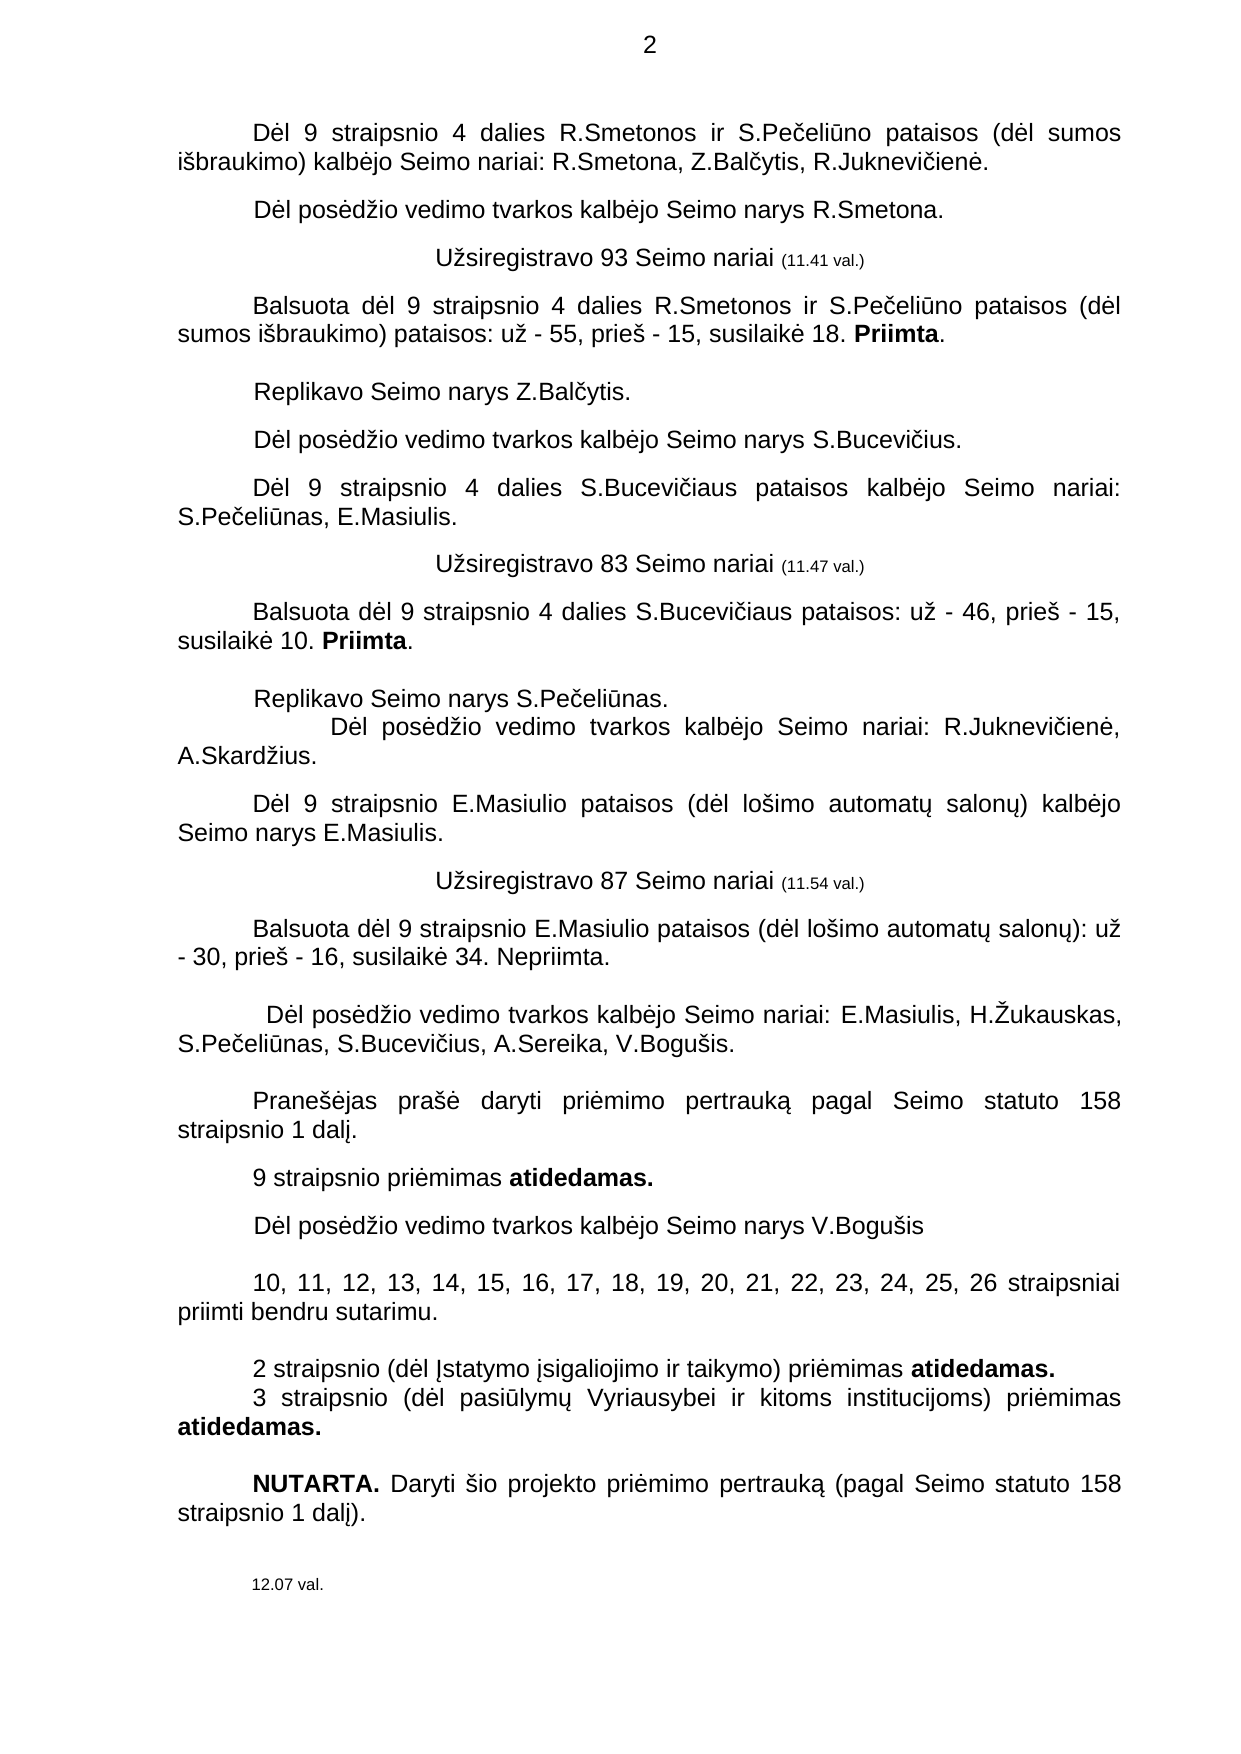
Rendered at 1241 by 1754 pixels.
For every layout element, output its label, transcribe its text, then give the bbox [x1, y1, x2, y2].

text Dėl posėdžio vedimo tvarkos kalbėjo Seimo nariai: E.Masiulis, H.Žukauskas, S.Pečeliūnas, S.Bucevičius, A.Sereika, V.Bogušis. [177, 1000, 1122, 1057]
text Dėl posėdžio vedimo tvarkos kalbėjo Seimo narys V.Bogušis [177, 1211, 1122, 1239]
text 3 straipsnio (dėl pasiūlymų Vyriausybei ir kitoms institucijoms) priėmimas atidedamas. [177, 1383, 1122, 1441]
text Dėl posėdžio vedimo tvarkos kalbėjo Seimo nariai: R.Juknevičienė, A.Skardžius. [177, 712, 1122, 770]
text 9 straipsnio priėmimas atidedamas. [177, 1163, 1122, 1191]
text Užsiregistravo 83 Seimo nariai (11.47 val.) [177, 549, 1122, 578]
text Balsuota dėl 9 straipsnio E.Masiulio pataisos (dėl lošimo automatų salonų): už - 30, prieš - 16, susilaikė 34. Nepriimta. [177, 913, 1122, 971]
text Replikavo Seimo narys S.Pečeliūnas. [177, 683, 1122, 712]
text Pranešėjas prašė daryti priėmimo pertrauką pagal Seimo statuto 158 straipsnio 1 dalį. [177, 1086, 1122, 1143]
text NUTARTA. Daryti šio projekto priėmimo pertrauką (pagal Seimo statuto 158 straipsnio 1 dalį). [177, 1469, 1122, 1527]
text Dėl 9 straipsnio 4 dalies S.Bucevičiaus pataisos kalbėjo Seimo nariai: S.Pečeliūnas, E.Masiulis. [177, 473, 1122, 530]
text 12.07 val. [177, 1575, 1122, 1594]
text Užsiregistravo 93 Seimo nariai (11.41 val.) [177, 243, 1122, 271]
text Dėl 9 straipsnio E.Masiulio pataisos (dėl lošimo automatų salonų) kalbėjo Seimo narys E.Masiulis. [177, 789, 1122, 846]
text Užsiregistravo 87 Seimo nariai (11.54 val.) [177, 866, 1122, 894]
text Balsuota dėl 9 straipsnio 4 dalies R.Smetonos ir S.Pečeliūno pataisos (dėl sumos išbraukimo) pataisos: už - 55, prieš - 15, susilaikė 18. Priimta. [177, 291, 1122, 348]
text Dėl 9 straipsnio 4 dalies R.Smetonos ir S.Pečeliūno pataisos (dėl sumos išbraukimo) kalbėjo Seimo nariai: R.Smetona, Z.Balčytis, R.Juknevičienė. [177, 118, 1122, 176]
text 2 straipsnio (dėl Įstatymo įsigaliojimo ir taikymo) priėmimas atidedamas. [177, 1354, 1122, 1383]
text Dėl posėdžio vedimo tvarkos kalbėjo Seimo narys R.Smetona. [177, 195, 1122, 223]
text 10, 11, 12, 13, 14, 15, 16, 17, 18, 19, 20, 21, 22, 23, 24, 25, 26 straipsniai priimti bendru sutarimu. [177, 1268, 1122, 1326]
text Balsuota dėl 9 straipsnio 4 dalies S.Bucevičiaus pataisos: už - 46, prieš - 15, susilaikė 10. Priimta. [177, 597, 1122, 655]
text Dėl posėdžio vedimo tvarkos kalbėjo Seimo narys S.Bucevičius. [177, 425, 1122, 453]
text Replikavo Seimo narys Z.Balčytis. [177, 377, 1122, 406]
